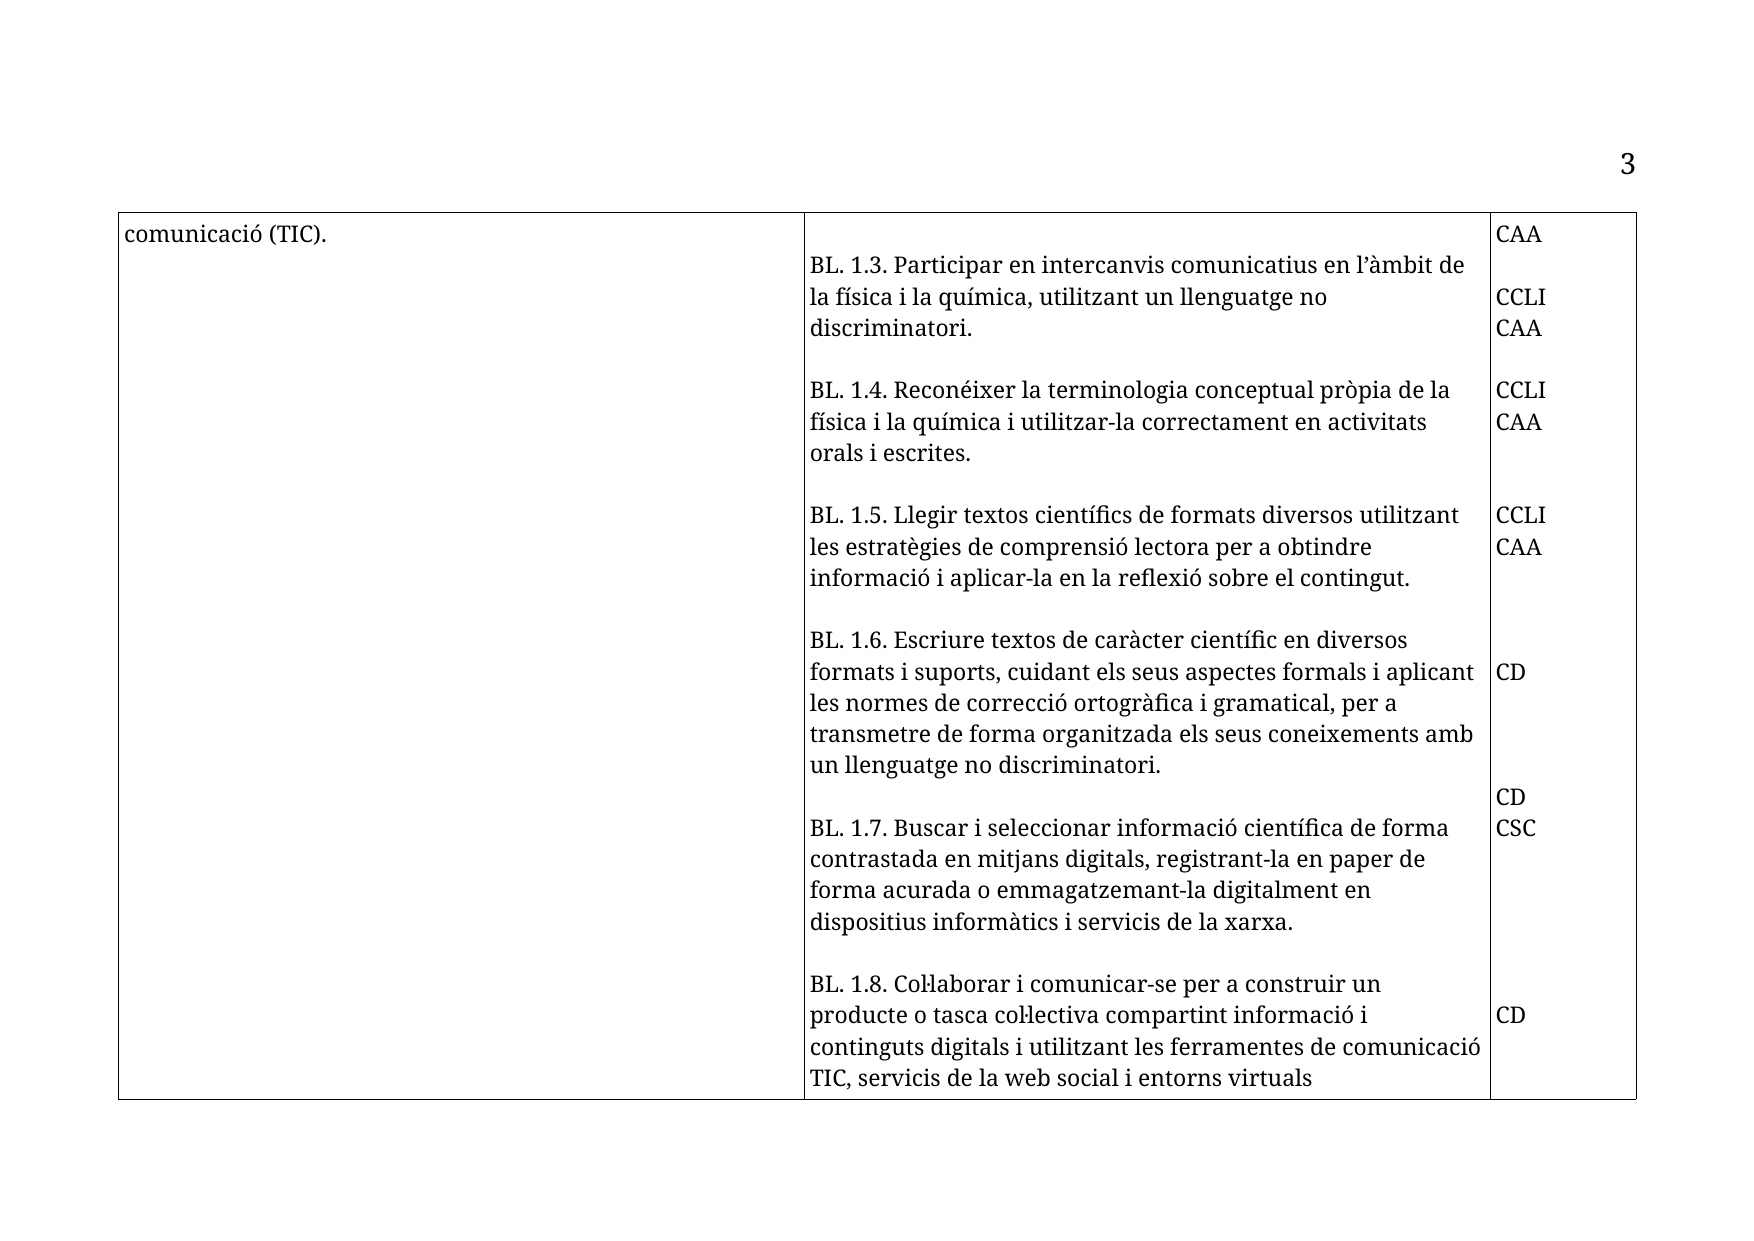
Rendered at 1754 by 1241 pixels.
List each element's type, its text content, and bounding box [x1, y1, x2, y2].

table_cell BL. 1.3. Participar en intercanvis comunicatius en l’àmbit de la física i la química, utilitzant un llenguatge no discriminatori. BL. 1.4. Reconéixer la terminologia conceptual pròpia de la física i la química i utilitzar-la correctament en activitats orals i escrites. BL. 1.5. Llegir textos científics de formats diversos utilitzant les estratègies de comprensió lectora per a obtindre informació i aplicar-la en la reflexió sobre el contingut. BL. 1.6. Escriure textos de caràcter científic en diversos formats i suports, cuidant els seus aspectes formals i aplicant les normes de correcció ortogràfica i gramatical, per a transmetre de forma organitzada els seus coneixements amb un llenguatge no discriminatori. BL. 1.7. Buscar i seleccionar informació científica de forma contrastada en mitjans digitals, registrant-la en paper de forma acurada o emmagatzemant-la digitalment en dispositius informàtics i servicis de la xarxa. BL. 1.8. Col·laborar i comunicar-se per a construir un producte o tasca col·lectiva compartint informació i continguts digitals i utilitzant les ferramentes de comunicació TIC, servicis de la web social i entorns virtuals [805, 213, 1490, 1099]
table_cell comunicació (TIC). [119, 213, 804, 1099]
table_cell CAA CCLI CAA CCLI CAA CCLI CAA CD CD CSC CD [1491, 213, 1636, 1099]
